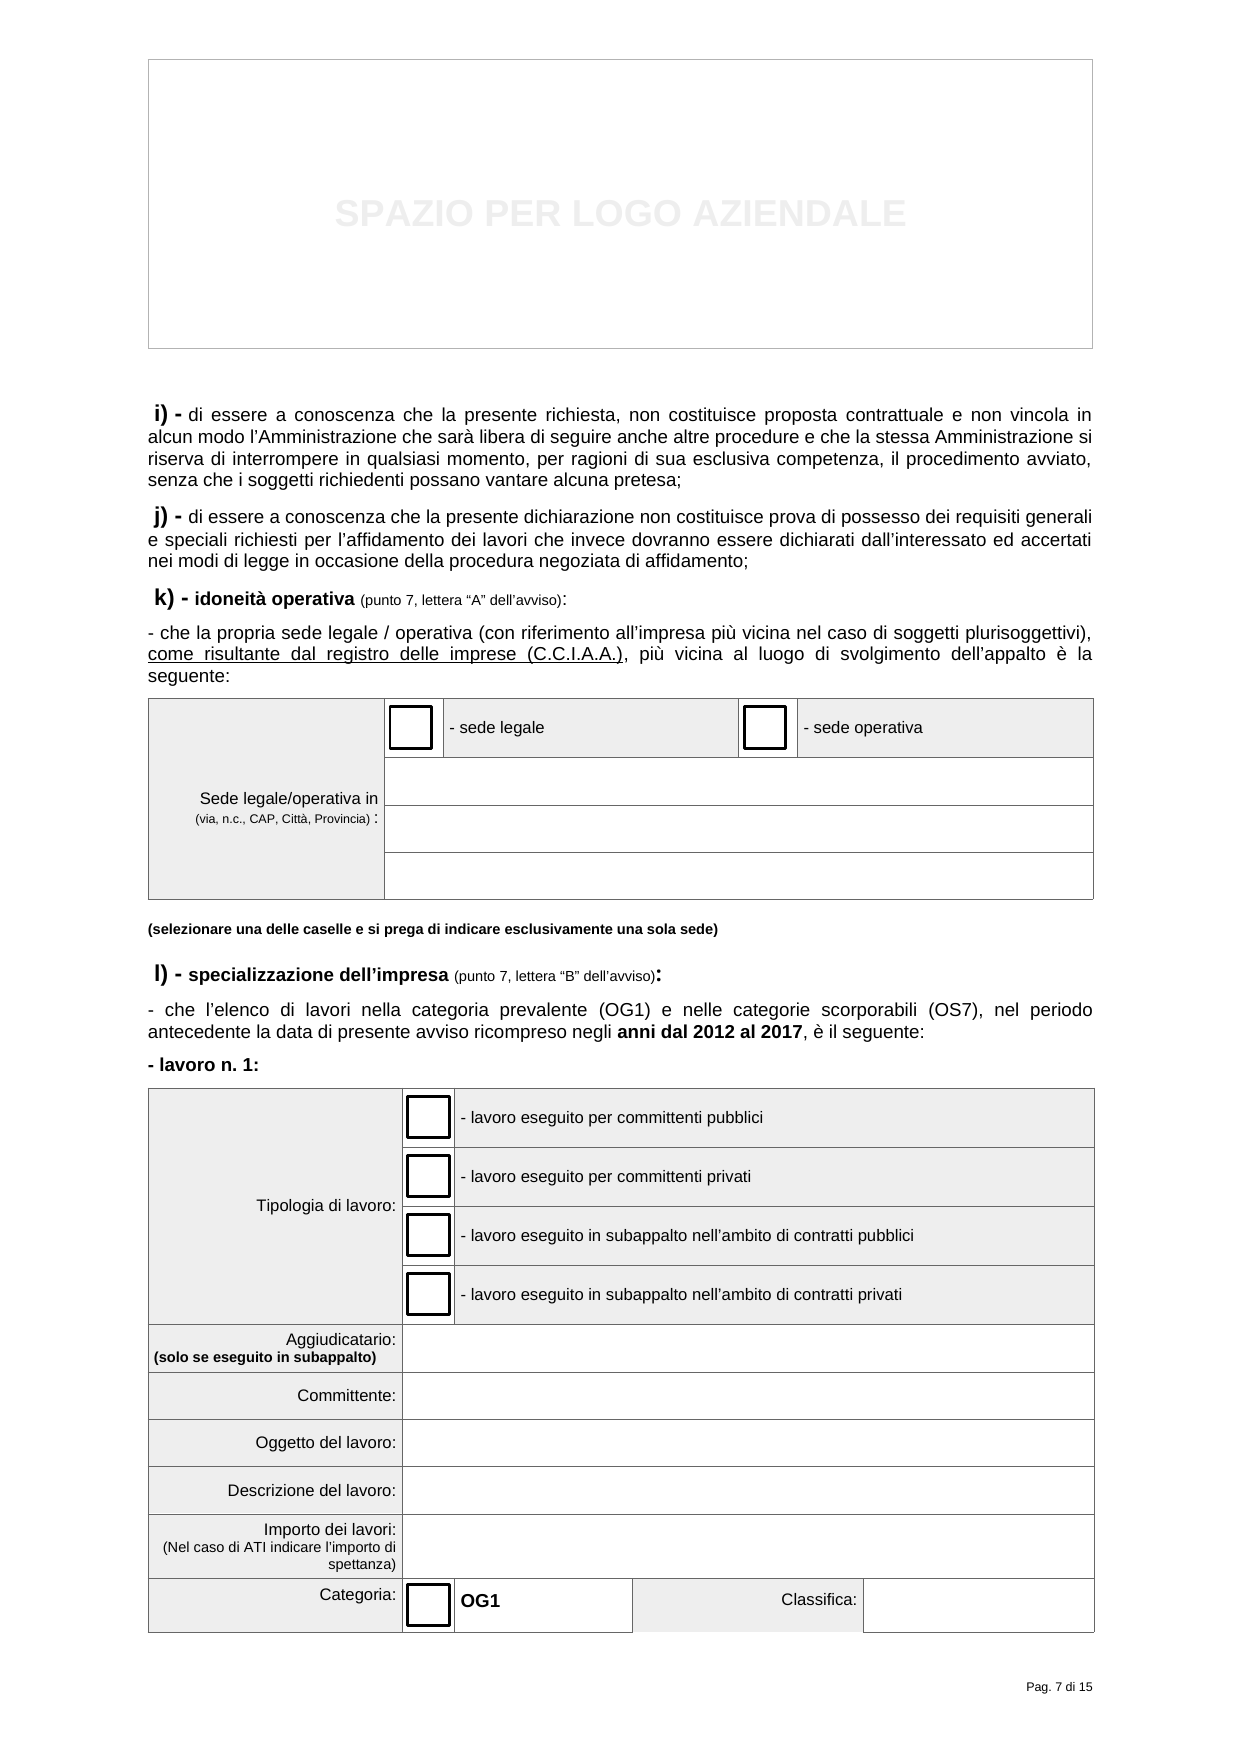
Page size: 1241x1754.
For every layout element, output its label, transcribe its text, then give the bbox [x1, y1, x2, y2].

table_cell - lavoro eseguito per committenti privati [455, 1148, 1094, 1206]
list di essere a conoscenza che la presente dichiarazione non costituisce prova di possesso dei requisiti generali e speciali richiesti per l’affidamento dei lavori che invece dovranno essere dichiarati dall’interessato ed accertati nei modi di legge in occasione della procedura negoziata di affidamento; [148, 502, 1092, 572]
table_cell Importo dei lavori: (Nel caso di ATI indicare l’importo di spettanza) [149, 1515, 402, 1578]
table_cell - lavoro eseguito in subappalto nell’ambito di contratti pubblici [455, 1207, 1094, 1265]
text - che la propria sede legale / operativa (con riferimento all’impresa più vicina nel caso di soggetti plurisoggettivi), come risultante dal registro delle imprese (C.C.I.A.A.), più vicina al luogo di svolgimento dell’appalto è la seguente: [148, 622, 1092, 686]
text - che l’elenco di lavori nella categoria prevalente (OG1) e nelle categorie scorporabili (OS7), nel periodo antecedente la data di presente avviso ricompreso negli anni dal 2012 al 2017, è il seguente: [148, 999, 1092, 1042]
table_header [403, 1089, 454, 1147]
table_header Tipologia di lavoro: [149, 1089, 402, 1324]
table_cell [403, 1515, 1094, 1578]
table_cell Classifica: [633, 1579, 863, 1632]
table_cell [864, 1579, 1094, 1632]
list idoneità operativa (punto 7, lettera “A” dell’avviso): [148, 583, 1092, 610]
table_header - sede legale [444, 699, 738, 757]
text (selezionare una delle caselle e si prega di indicare esclusivamente una sola sede) [148, 921, 1092, 937]
list di essere a conoscenza che la presente richiesta, non costituisce proposta contrattuale e non vincola in alcun modo l’Amministrazione che sarà libera di seguire anche altre procedure e che la stessa Amministrazione si riserva di interrompere in qualsiasi momento, per ragioni di sua esclusiva competenza, il procedimento avviato, senza che i soggetti richiedenti possano vantare alcuna pretesa; [148, 399, 1092, 491]
table_cell [403, 1207, 454, 1265]
table_cell [403, 1579, 454, 1632]
table_cell Aggiudicatario: (solo se eseguito in subappalto) [149, 1325, 402, 1372]
table_cell Categoria: [149, 1579, 402, 1632]
list specializzazione dell’impresa (punto 7, lettera “B” dell’avviso): [148, 959, 1092, 987]
table_cell [403, 1266, 454, 1324]
table_cell Committente: [149, 1373, 402, 1419]
table_header [385, 699, 443, 757]
table_cell Oggetto del lavoro: [149, 1420, 402, 1466]
table_cell - lavoro eseguito in subappalto nell’ambito di contratti privati [455, 1266, 1094, 1324]
table_cell OG1 [455, 1579, 632, 1632]
table_cell [385, 806, 1093, 852]
table_cell [385, 758, 1093, 804]
table_cell [403, 1325, 1094, 1372]
table_header - lavoro eseguito per committenti pubblici [455, 1089, 1094, 1147]
table_cell [403, 1373, 1094, 1419]
table_header [739, 699, 797, 757]
table_header - sede operativa [798, 699, 1093, 757]
table_cell [385, 853, 1093, 899]
table_cell Descrizione del lavoro: [149, 1467, 402, 1513]
table_header Sede legale/operativa in (via, n.c., CAP, Città, Provincia) : [149, 699, 384, 899]
table_cell [403, 1148, 454, 1206]
table_cell [403, 1420, 1094, 1466]
text - lavoro n. 1: [148, 1054, 1092, 1076]
table_cell [403, 1467, 1094, 1513]
